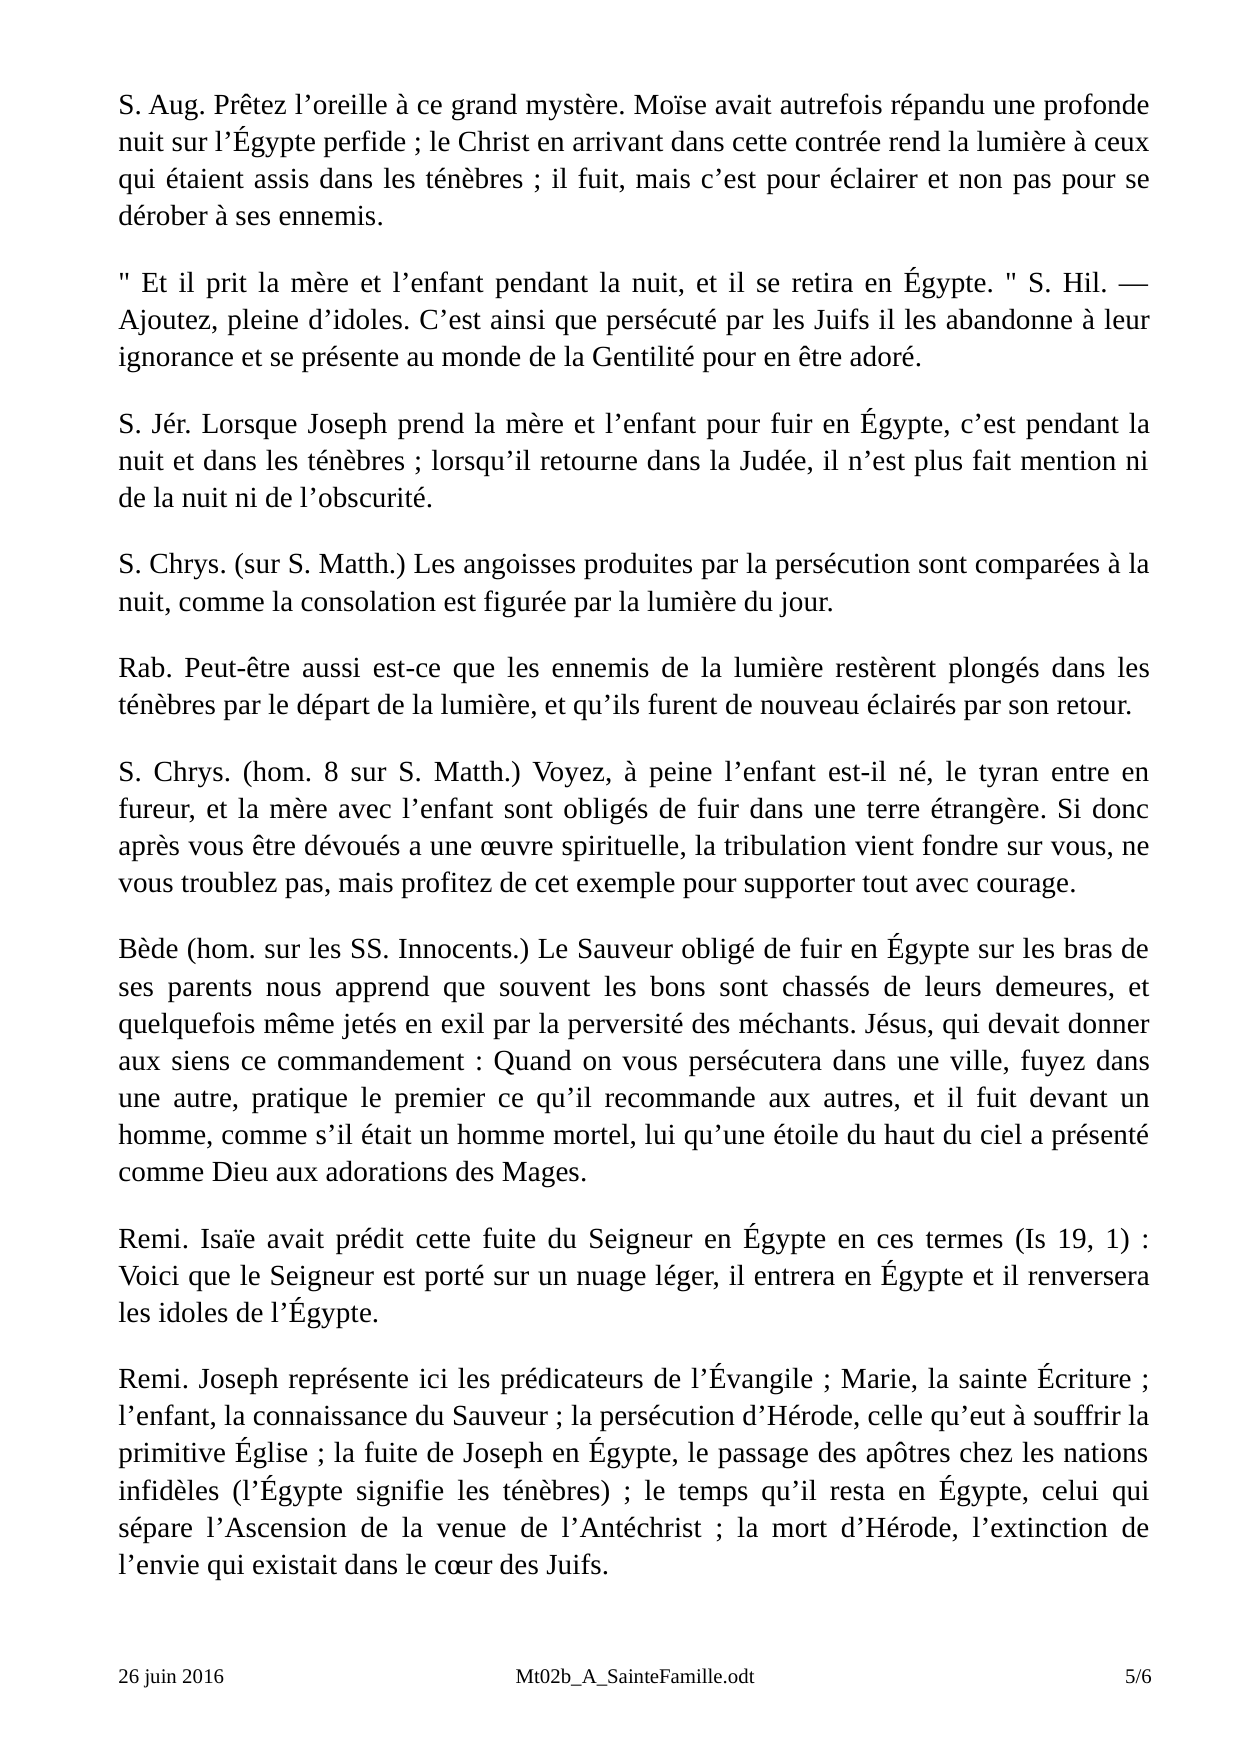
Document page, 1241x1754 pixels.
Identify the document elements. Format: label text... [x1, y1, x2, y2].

text S. Jér. Lorsque Joseph prend la mère et l’enfant pour fuir en Égypte, c’est pendant la nuit et dans les ténèbres ; lorsqu’il retourne dans la Judée, il n’est plus fait mention ni de la nuit ni de l’obscurité. [118, 407, 1152, 513]
text Remi. Isaïe avait prédit cette fuite du Seigneur en Égypte en ces termes (Is 19, 1) : Voici que le Seigneur est porté sur un nuage léger, il entrera en Égypte et il renversera les idoles de l’Égypte. [118, 1222, 1152, 1328]
text S. Chrys. (hom. 8 sur S. Matth.) Voyez, à peine l’enfant est-il né, le tyran entre en fureur, et la mère avec l’enfant sont obligés de fuir dans une terre étrangère. Si donc après vous être dévoués a une œuvre spirituelle, la tribulation vient fondre sur vous, ne vous troublez pas, mais profitez de cet exemple pour supporter tout avec courage. [118, 755, 1152, 899]
text S. Chrys. (sur S. Matth.) Les angoisses produites par la persécution sont comparées à la nuit, comme la consolation est figurée par la lumière du jour. [118, 548, 1152, 617]
text S. Aug. Prêtez l’oreille à ce grand mystère. Moïse avait autrefois répandu une profonde nuit sur l’Égypte perfide ; le Christ en arrivant dans cette contrée rend la lumière à ceux qui étaient assis dans les ténèbres ; il fuit, mais c’est pour éclairer et non pas pour se dérober à ses ennemis. [118, 88, 1152, 232]
text Remi. Joseph représente ici les prédicateurs de l’Évangile ; Marie, la sainte Écriture ; l’enfant, la connaissance du Sauveur ; la persécution d’Hérode, celle qu’eut à souffrir la primitive Église ; la fuite de Joseph en Égypte, le passage des apôtres chez les nations infidèles (l’Égypte signifie les ténèbres) ; le temps qu’il resta en Égypte, celui qui sépare l’Ascension de la venue de l’Antéchrist ; la mort d’Hérode, l’extinction de l’envie qui existait dans le cœur des Juifs. [118, 1363, 1152, 1580]
text " Et il prit la mère et l’enfant pendant la nuit, et il se retira en Égypte. " S. Hil. — Ajoutez, pleine d’idoles. C’est ainsi que persécuté par les Juifs il les abandonne à leur ignorance et se présente au monde de la Gentilité pour en être adoré. [118, 266, 1152, 373]
text Bède (hom. sur les SS. Innocents.) Le Sauveur obligé de fuir en Égypte sur les bras de ses parents nous apprend que souvent les bons sont chassés de leurs demeures, et quelquefois même jetés en exil par la perversité des méchants. Jésus, qui devait donner aux siens ce commandement : Quand on vous persécutera dans une ville, fuyez dans une autre, pratique le premier ce qu’il recommande aux autres, et il fuit devant un homme, comme s’il était un homme mortel, lui qu’une étoile du haut du ciel a présenté comme Dieu aux adorations des Mages. [118, 933, 1152, 1188]
text Rab. Peut-être aussi est-ce que les ennemis de la lumière restèrent plongés dans les ténèbres par le départ de la lumière, et qu’ils furent de nouveau éclairés par son retour. [118, 651, 1152, 721]
